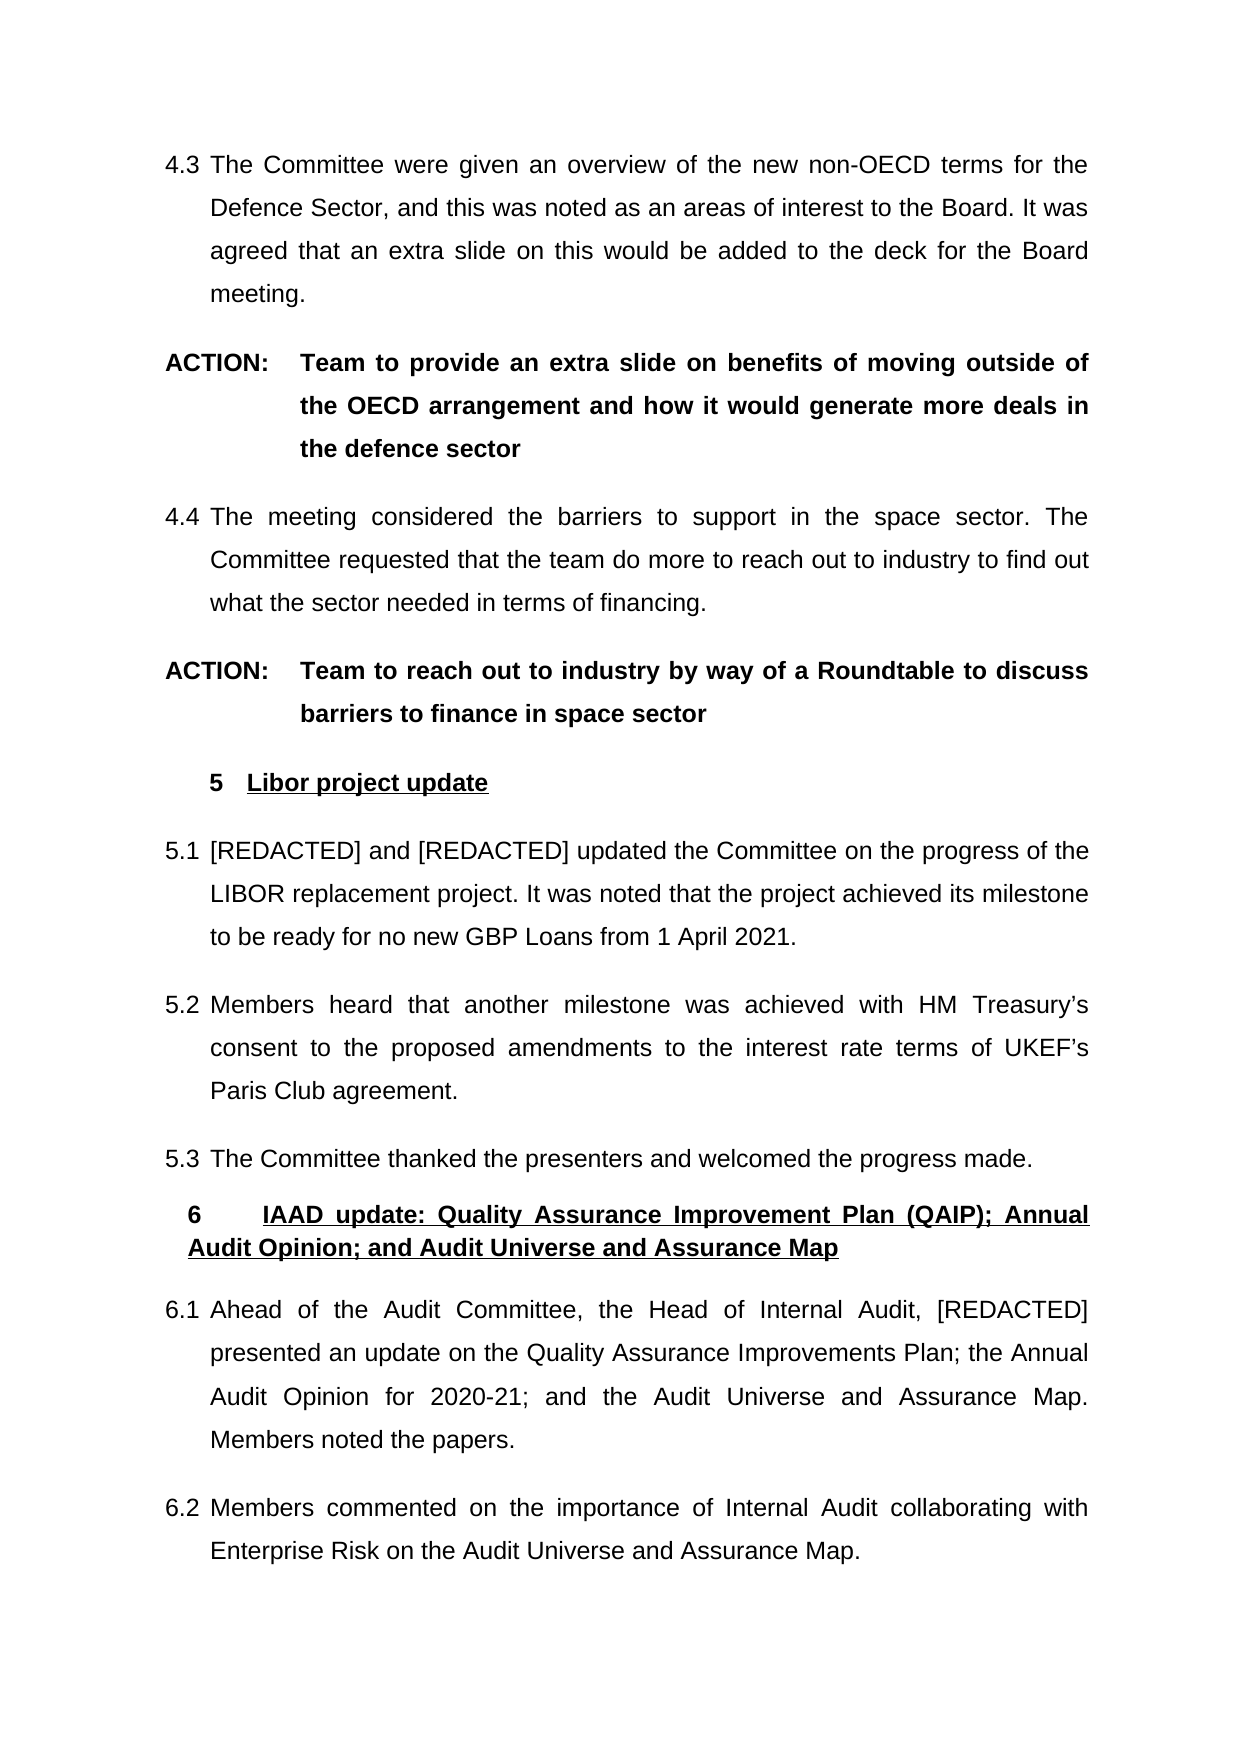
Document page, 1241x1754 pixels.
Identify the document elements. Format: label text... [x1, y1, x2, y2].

list Libor project update [209, 767, 1090, 796]
list Members heard that another milestone was achieved with HM Treasury’s consent to the proposed amendments to the interest rate terms of UKEF’s Paris Club agreement. [165, 990, 1090, 1105]
list The Committee thanked the presenters and welcomed the progress made. [165, 1144, 1090, 1173]
list [REDACTED] and [REDACTED] updated the Committee on the progress of the LIBOR replacement project. It was noted that the project achieved its milestone to be ready for no new GBP Loans from 1 April 2021. [165, 836, 1090, 951]
list The Committee were given an overview of the new non-OECD terms for the Defence Sector, and this was noted as an areas of interest to the Board. It was agreed that an extra slide on this would be added to the deck for the Board meeting. [165, 150, 1090, 308]
list IAAD update: Quality Assurance Improvement Plan (QAIP); Annual Audit Opinion; and Audit Universe and Assurance Map [187, 1200, 1090, 1262]
list Ahead of the Audit Committee, the Head of Internal Audit, [REDACTED] presented an update on the Quality Assurance Improvements Plan; the Annual Audit Opinion for 2020-21; and the Audit Universe and Assurance Map. Members noted the papers. [165, 1295, 1090, 1453]
list Members commented on the importance of Internal Audit collaborating with Enterprise Risk on the Audit Universe and Assurance Map. [165, 1493, 1090, 1564]
list ACTION: Team to reach out to industry by way of a Roundtable to discuss barriers to finance in space sector [165, 656, 1090, 728]
list The meeting considered the barriers to support in the space sector. The Committee requested that the team do more to reach out to industry to find out what the sector needed in terms of financing. [165, 502, 1090, 617]
list ACTION: Team to provide an extra slide on benefits of moving outside of the OECD arrangement and how it would generate more deals in the defence sector [165, 347, 1090, 462]
